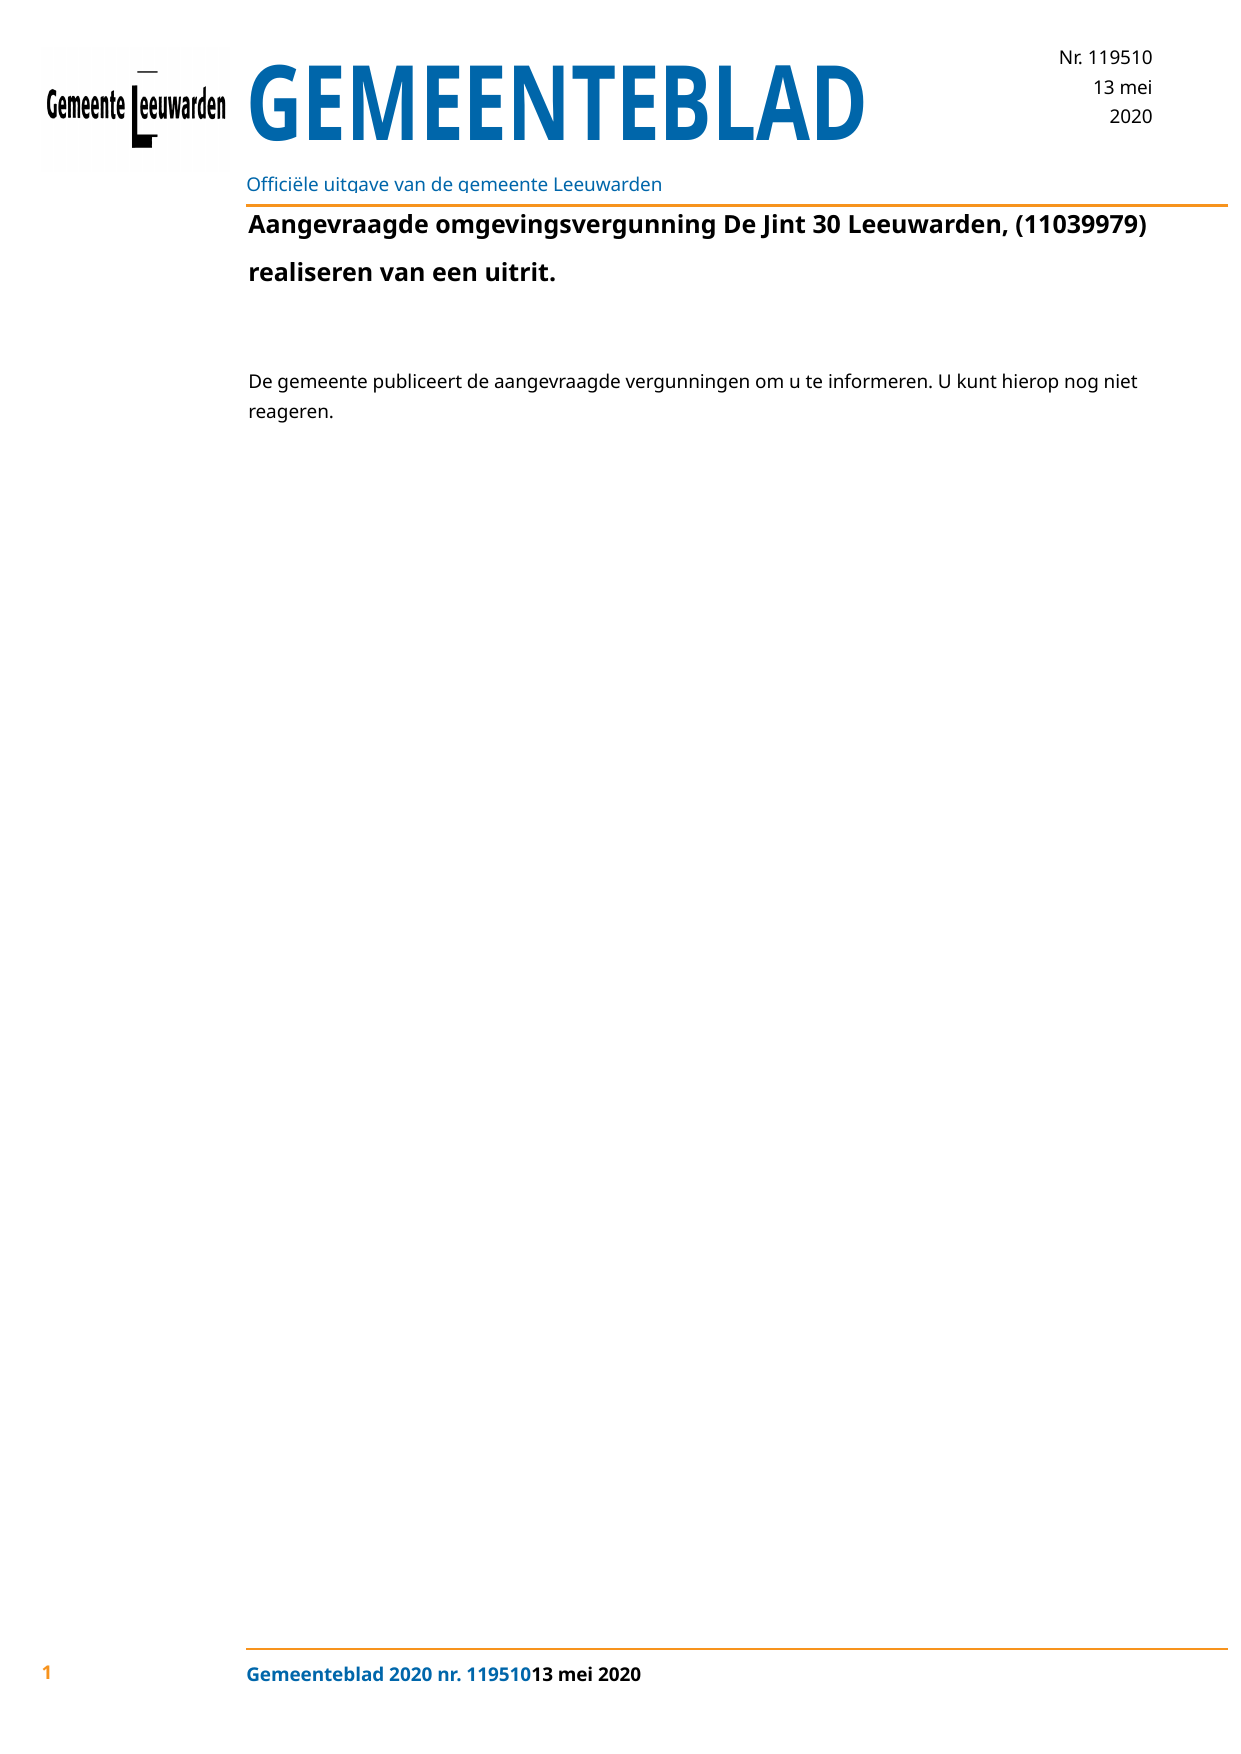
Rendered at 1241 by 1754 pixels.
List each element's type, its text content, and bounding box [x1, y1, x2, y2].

text De gemeente publiceert de aangevraagde vergunningen om u te informeren. U kunt hierop nog niet reageren. [248, 368, 1152, 424]
text Aangevraagde omgevingsvergunning De Jint 30 Leeuwarden, (11039979) realiseren van een uitrit. [248, 207, 1152, 288]
picture [41, 47, 231, 172]
